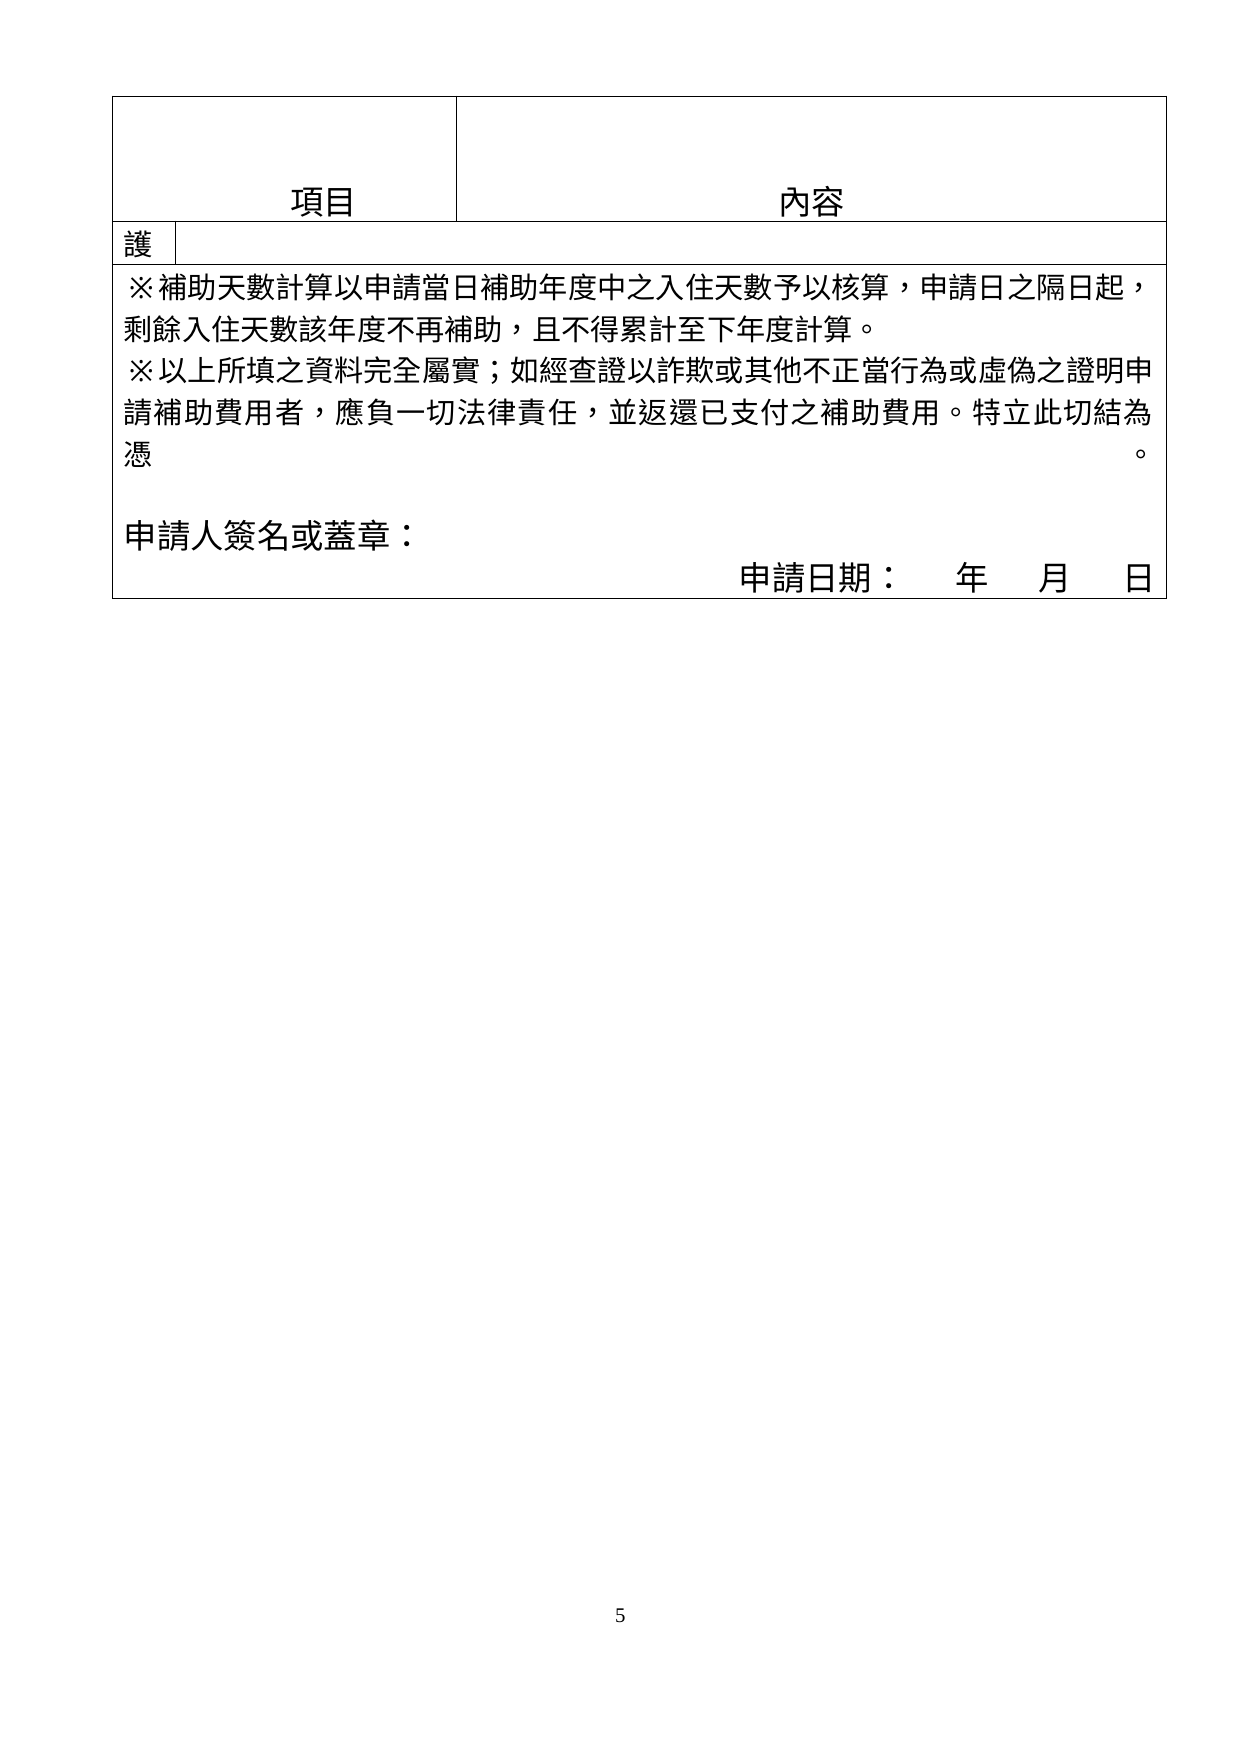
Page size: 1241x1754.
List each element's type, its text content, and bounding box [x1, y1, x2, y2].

table_header 項目 [113, 97, 456, 221]
table_cell ※補助天數計算以申請當日補助年度中之入住天數予以核算，申請日之隔日起，剩餘入住天數該年度不再補助，且不得累計至下年度計算。 ※以上所填之資料完全屬實；如經查證以詐欺或其他不正當行為或虛偽之證明申請補助費用者，應負一切法律責任，並返還已支付之補助費用。特立此切結為憑。 申請人簽名或蓋章： 申請日期： 年 月 日 [113, 265, 1166, 598]
table_header 內容 [457, 97, 1166, 221]
table_cell 護 [113, 222, 175, 264]
table_cell [176, 222, 1166, 264]
